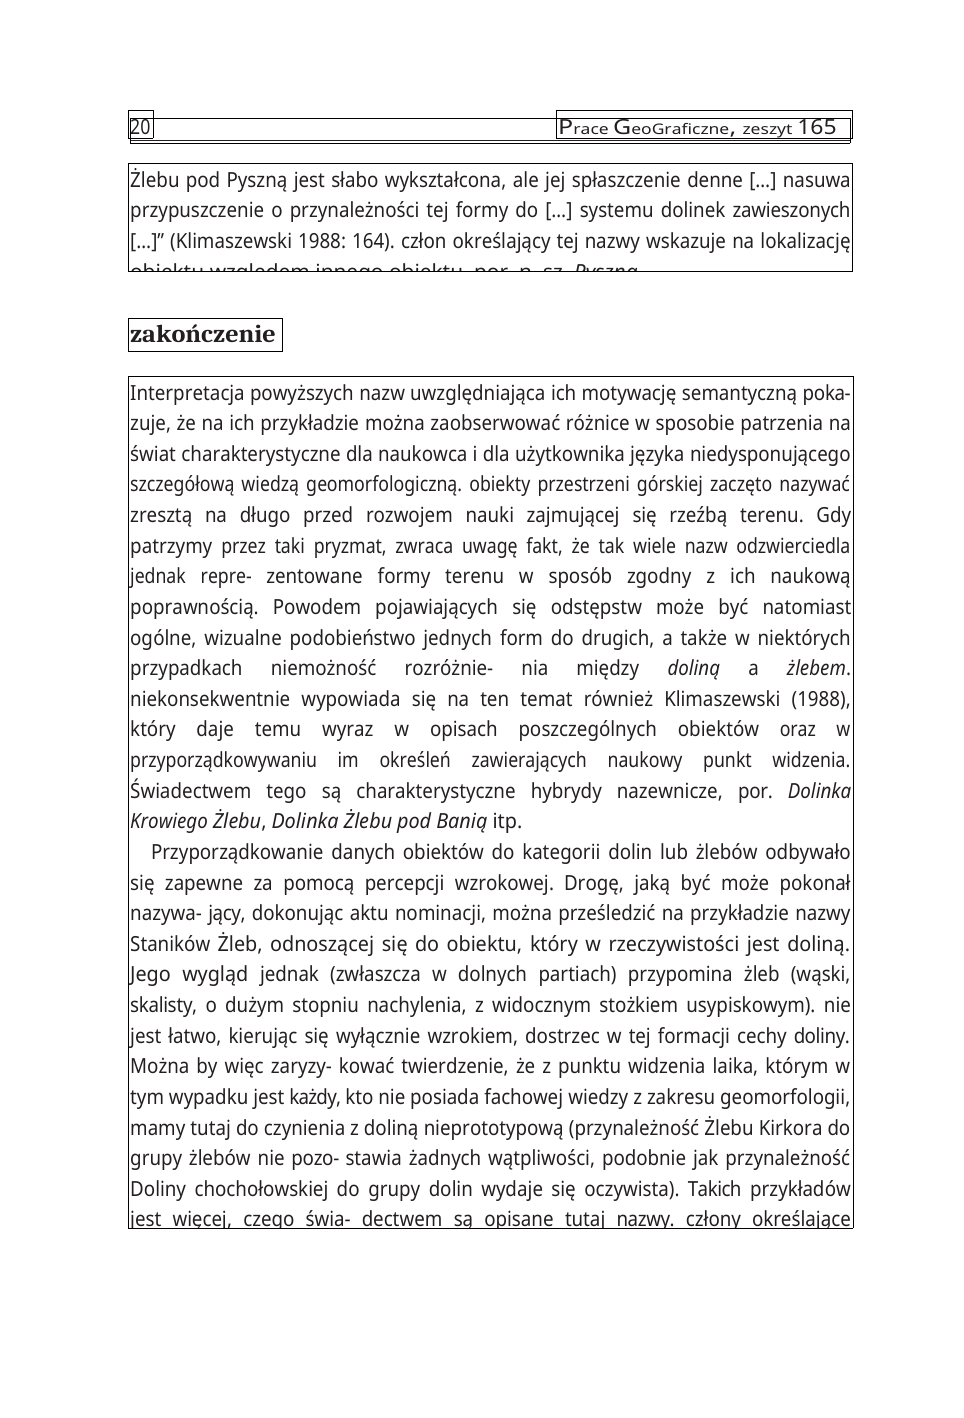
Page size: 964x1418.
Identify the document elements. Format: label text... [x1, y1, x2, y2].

text Żlebu pod Pyszną jest słabo wykształcona, ale jej spłaszczenie denne […] nasuwa przypuszczenie o przynależności tej formy do […] systemu dolinek zawieszonych […]” (Klimaszewski 1988: 164). człon określający tej nazwy wskazuje na lokalizację obiektu względem innego obiektu, por. n. sz. Pyszna. [130, 165, 851, 271]
text [130, 112, 153, 118]
text zakończenie [130, 320, 282, 349]
text Przyporządkowanie danych obiektów do kategorii dolin lub żlebów odbywało się zapewne za pomocą percepcji wzrokowej. Drogę, jaką być może pokonał nazywa- jący, dokonując aktu nominacji, można prześledzić na przykładzie nazwy Staników Żleb, odnoszącej się do obiektu, który w rzeczywistości jest doliną. Jego wygląd jednak (zwłaszcza w dolnych partiach) przypomina żleb (wąski, skalisty, o dużym stopniu nachylenia, z widocznym stożkiem usypiskowym). nie jest łatwo, kierując się wyłącznie wzrokiem, dostrzec w tej formacji cechy doliny. Można by więc zaryzy- kować twierdzenie, że z punktu widzenia laika, którym w tym wypadku jest każdy, kto nie posiada fachowej wiedzy z zakresu geomorfologii, mamy tutaj do czynienia z doliną nieprototypową (przynależność Żlebu Kirkora do grupy żlebów nie pozo- stawia żadnych wątpliwości, podobnie jak przynależność Doliny chochołowskiej do grupy dolin wydaje się oczywista). Takich przykładów jest więcej, czego świa- dectwem są opisane tutaj nazwy. człony określające zgromadzonych tu oronimów pokazują natomiast, że dla nazywających ważna była orientacja przestrzenna, o czym świadczą człony wyróżniające 89 nazw, co stanowi 61% analizowanych przykładów. cel ten osiągnięto przede wszystkim za pomocą przymiotników tworzonych od nazw obiektów, względem których sytuowano opisywane tu toponimy, por. Giewoncki Żleb, Bobrowiecki Żleb, oraz za pomocą przyimków, które w jeszcze bardziej bezpośredni [130, 837, 851, 1228]
text Interpretacja powyższych nazw uwzględniająca ich motywację semantyczną poka- zuje, że na ich przykładzie można zaobserwować różnice w sposobie patrzenia na świat charakterystyczne dla naukowca i dla użytkownika języka niedysponującego szczegółową wiedzą geomorfologiczną. obiekty przestrzeni górskiej zaczęto nazywać zresztą na długo przed rozwojem nauki zajmującej się rzeźbą terenu. Gdy patrzymy przez taki pryzmat, zwraca uwagę fakt, że tak wiele nazw odzwierciedla jednak repre- zentowane formy terenu w sposób zgodny z ich naukową poprawnością. Powodem pojawiających się odstępstw może być natomiast ogólne, wizualne podobieństwo jednych form do drugich, a także w niektórych przypadkach niemożność rozróżnie- nia między doliną a żlebem. niekonsekwentnie wypowiada się na ten temat również Klimaszewski (1988), który daje temu wyraz w opisach poszczególnych obiektów oraz w przyporządkowywaniu im określeń zawierających naukowy punkt widzenia. Świadectwem tego są charakterystyczne hybrydy nazewnicze, por. Dolinka Krowiego Żlebu, Dolinka Żlebu pod Banią itp. [130, 378, 851, 835]
text 20 [131, 119, 153, 138]
text Prace GeoGraficzne, zeszyt 165 [558, 112, 852, 138]
